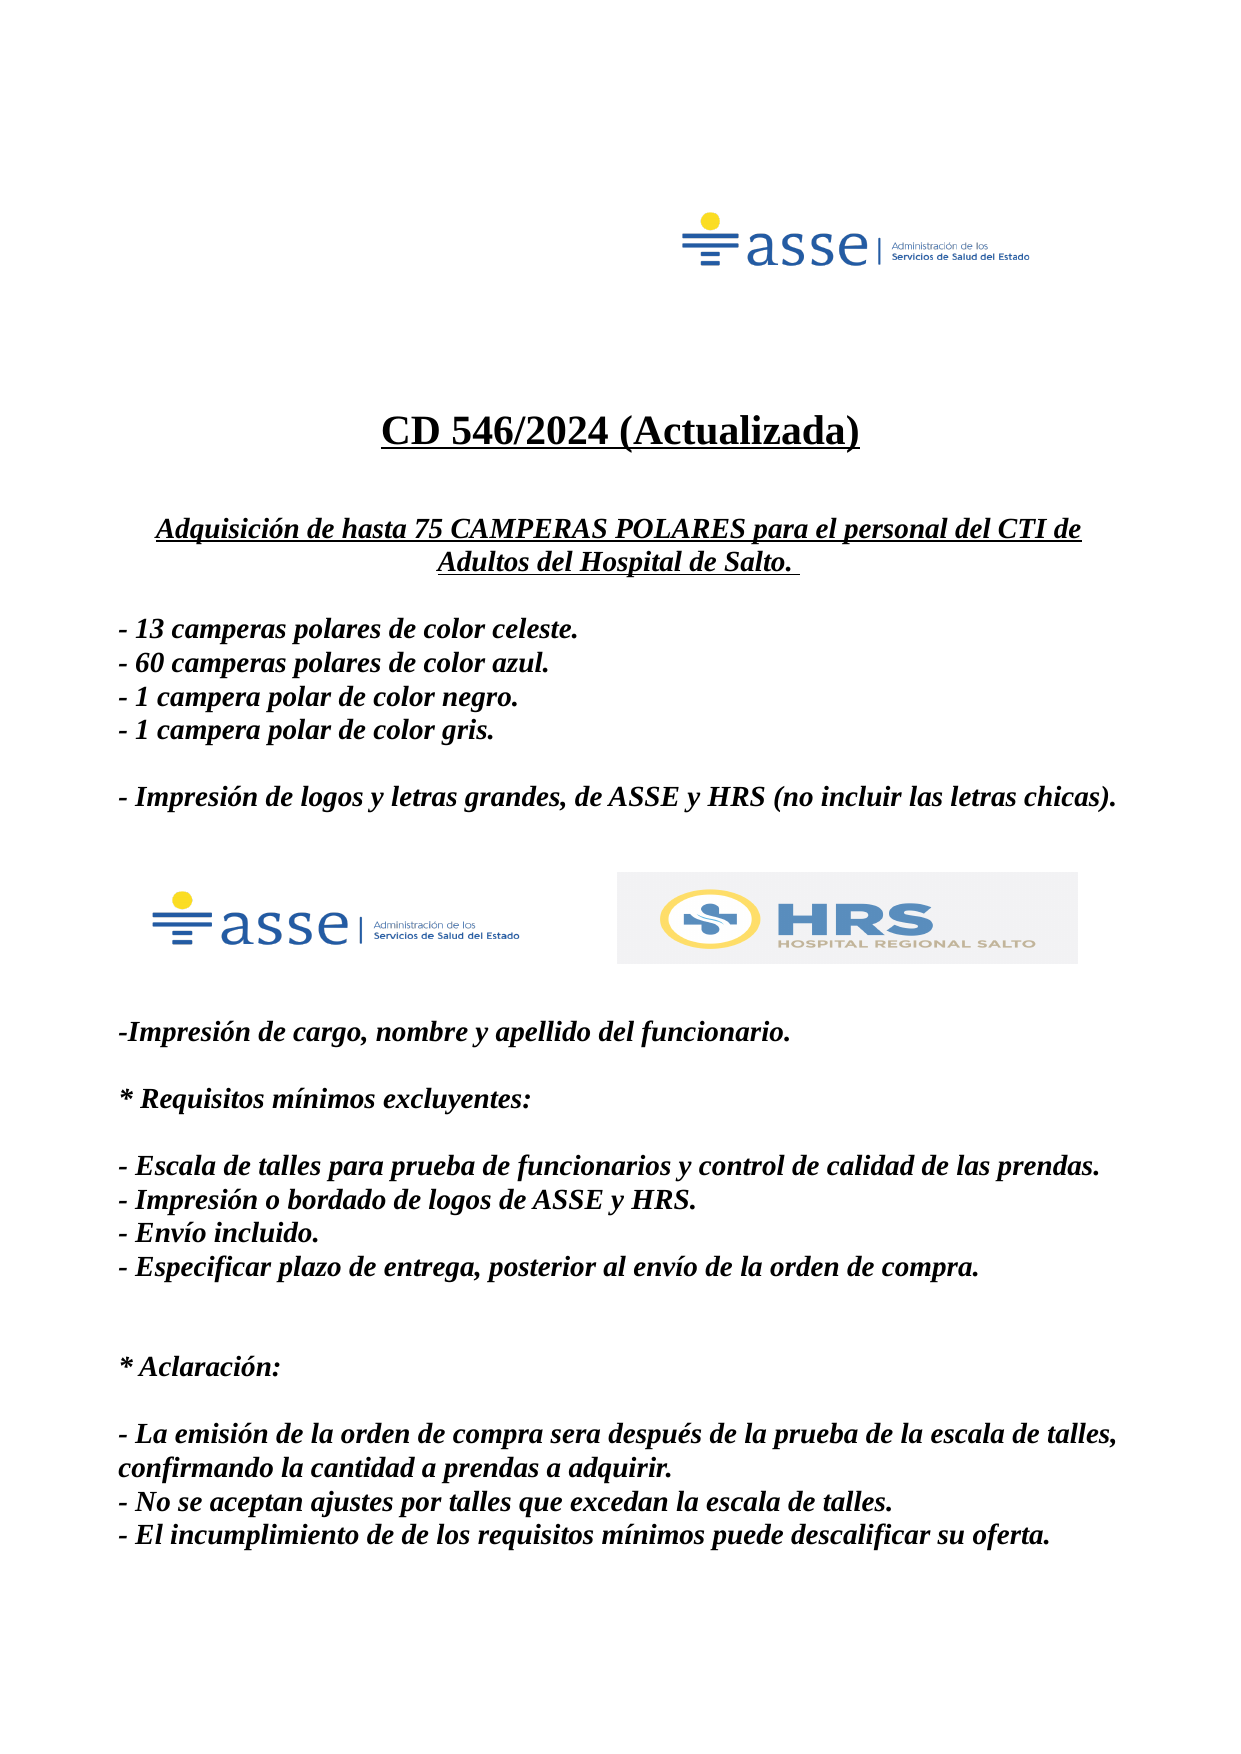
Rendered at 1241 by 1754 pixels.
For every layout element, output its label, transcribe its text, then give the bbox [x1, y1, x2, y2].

text - 13 camperas polares de color celeste. [118, 612, 1122, 645]
text Adquisición de hasta 75 CAMPERAS POLARES para el personal del CTI de Adultos del Hospital de Salto. [118, 511, 1122, 578]
text - Impresión o bordado de logos de ASSE y HRS. [118, 1182, 1122, 1215]
text - Especificar plazo de entrega, posterior al envío de la orden de compra. [118, 1249, 1122, 1282]
text -Impresión de cargo, nombre y apellido del funcionario. [118, 1014, 1122, 1048]
text * Aclaración: [118, 1349, 1122, 1383]
text - Impresión de logos y letras grandes, de ASSE y HRS (no incluir las letras chicas). [118, 779, 1122, 813]
text - 1 campera polar de color negro. [118, 679, 1122, 712]
picture [617, 872, 1078, 894]
text - El incumplimiento de de los requisitos mínimos puede descalificar su oferta. [118, 1517, 1122, 1551]
text - 1 campera polar de color gris. [118, 712, 1122, 746]
text CD 546/2024 (Actualizada) [118, 406, 1122, 453]
text * Requisitos mínimos excluyentes: [118, 1081, 1122, 1115]
text - Escala de talles para prueba de funcionarios y control de calidad de las prendas. [118, 1148, 1122, 1182]
text - Envío incluido. [118, 1215, 1122, 1249]
text - La emisión de la orden de compra sera después de la prueba de la escala de talles, confirmando la cantidad a prendas a adquirir. [118, 1417, 1122, 1484]
picture [128, 872, 543, 964]
picture [659, 193, 1052, 285]
text - 60 camperas polares de color azul. [118, 645, 1122, 679]
text - No se aceptan ajustes por talles que excedan la escala de talles. [118, 1484, 1122, 1517]
